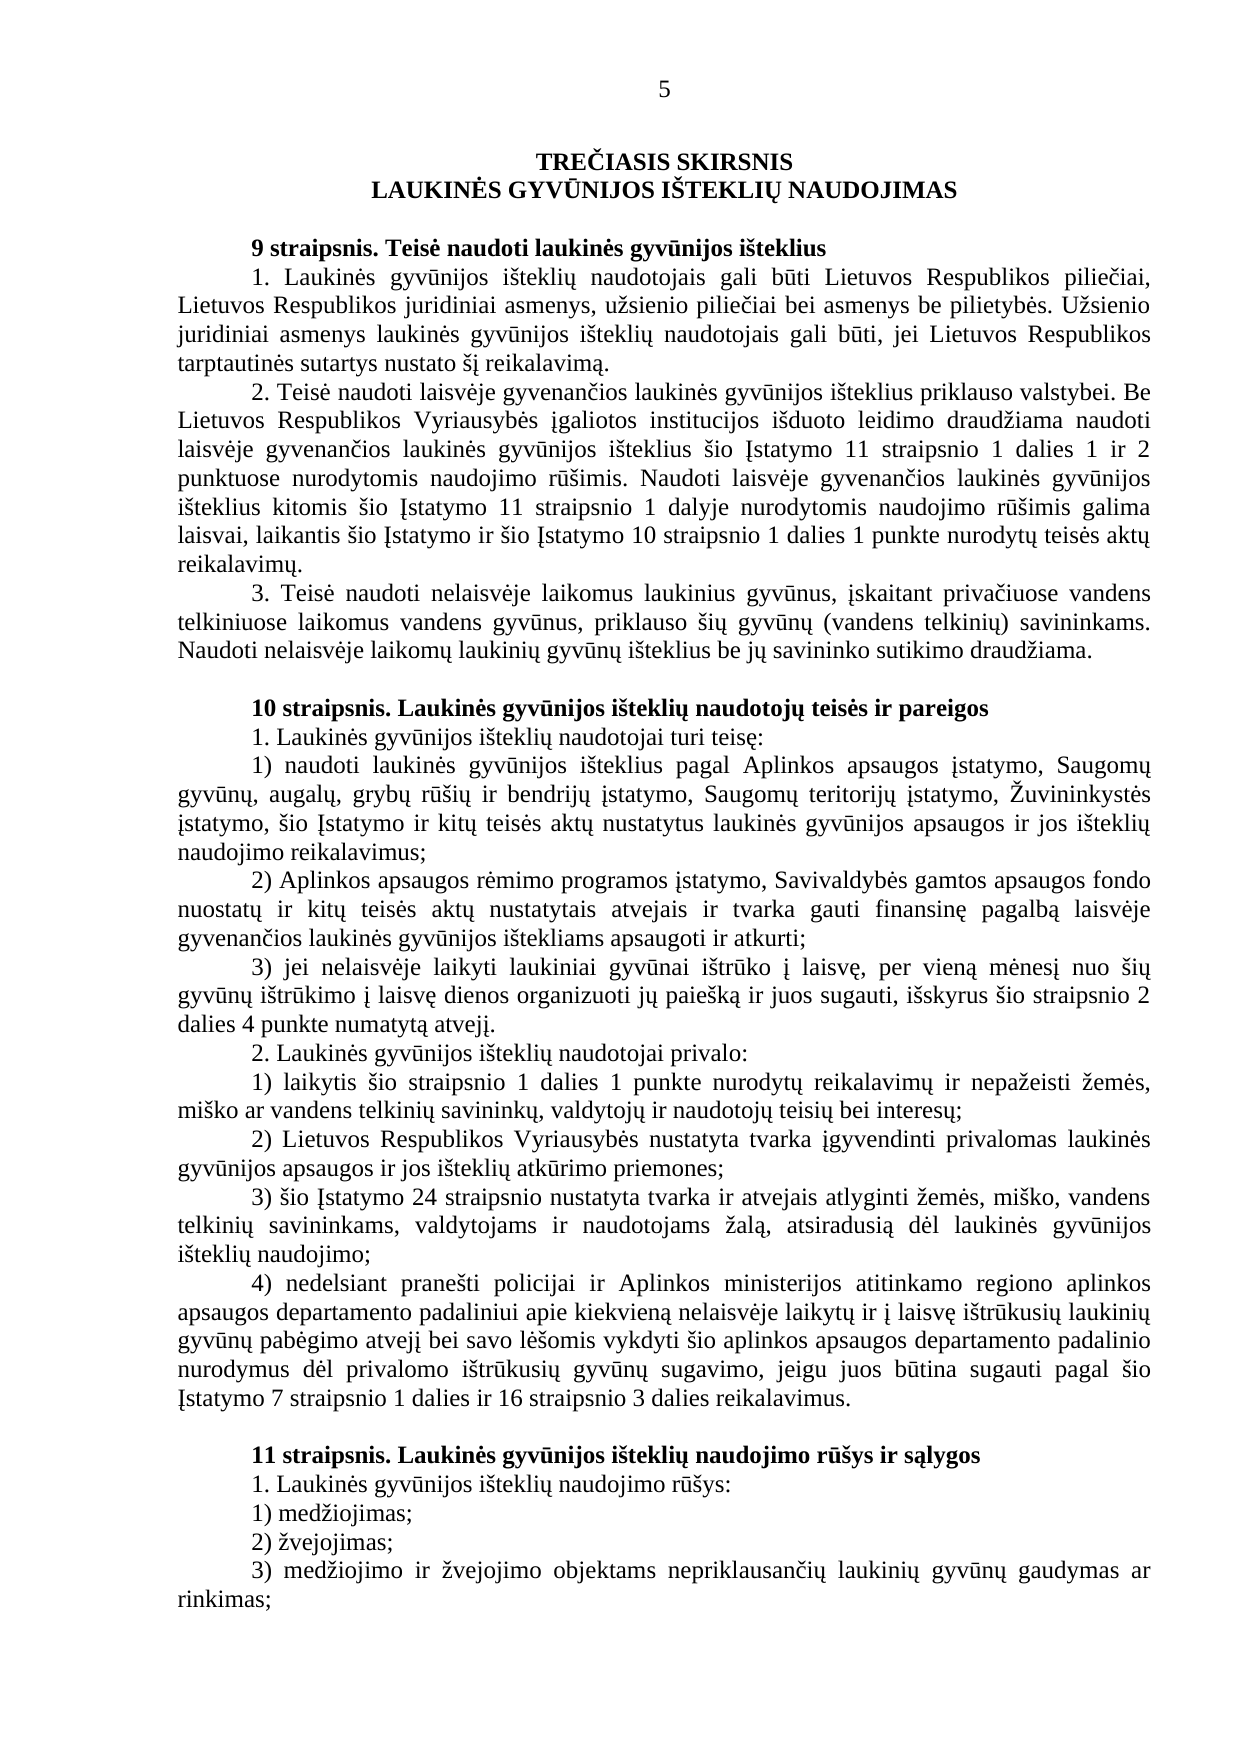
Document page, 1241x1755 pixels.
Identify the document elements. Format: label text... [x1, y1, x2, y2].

text TREČIASIS SKIRSNIS [177, 147, 1152, 176]
text 1. Laukinės gyvūnijos išteklių naudotojai turi teisę: [177, 722, 1152, 751]
text 2. Teisė naudoti laisvėje gyvenančios laukinės gyvūnijos išteklius priklauso valstybei. Be Lietuvos Respublikos Vyriausybės įgaliotos institucijos išduoto leidimo draudžiama naudoti laisvėje gyvenančios laukinės gyvūnijos išteklius šio Įstatymo 11 straipsnio 1 dalies 1 ir 2 punktuose nurodytomis naudojimo rūšimis. Naudoti laisvėje gyvenančios laukinės gyvūnijos išteklius kitomis šio Įstatymo 11 straipsnio 1 dalyje nurodytomis naudojimo rūšimis galima laisvai, laikantis šio Įstatymo ir šio Įstatymo 10 straipsnio 1 dalies 1 punkte nurodytų teisės aktų reikalavimų. [177, 377, 1152, 578]
text 2. Laukinės gyvūnijos išteklių naudotojai privalo: [177, 1038, 1152, 1067]
text 3. Teisė naudoti nelaisvėje laikomus laukinius gyvūnus, įskaitant privačiuose vandens telkiniuose laikomus vandens gyvūnus, priklauso šių gyvūnų (vandens telkinių) savininkams. Naudoti nelaisvėje laikomų laukinių gyvūnų išteklius be jų savininko sutikimo draudžiama. [177, 578, 1152, 664]
text 1. Laukinės gyvūnijos išteklių naudotojais gali būti Lietuvos Respublikos piliečiai, Lietuvos Respublikos juridiniai asmenys, užsienio piliečiai bei asmenys be pilietybės. Užsienio juridiniai asmenys laukinės gyvūnijos išteklių naudotojais gali būti, jei Lietuvos Respublikos tarptautinės sutartys nustato šį reikalavimą. [177, 262, 1152, 377]
text 4) nedelsiant pranešti policijai ir Aplinkos ministerijos atitinkamo regiono aplinkos apsaugos departamento padaliniui apie kiekvieną nelaisvėje laikytų ir į laisvę ištrūkusių laukinių gyvūnų pabėgimo atvejį bei savo lėšomis vykdyti šio aplinkos apsaugos departamento padalinio nurodymus dėl privalomo ištrūkusių gyvūnų sugavimo, jeigu juos būtina sugauti pagal šio Įstatymo 7 straipsnio 1 dalies ir 16 straipsnio 3 dalies reikalavimus. [177, 1268, 1152, 1412]
text 2) žvejojimas; [177, 1527, 1152, 1556]
text 1) naudoti laukinės gyvūnijos išteklius pagal Aplinkos apsaugos įstatymo, Saugomų gyvūnų, augalų, grybų rūšių ir bendrijų įstatymo, Saugomų teritorijų įstatymo, Žuvininkystės įstatymo, šio Įstatymo ir kitų teisės aktų nustatytus laukinės gyvūnijos apsaugos ir jos išteklių naudojimo reikalavimus; [177, 751, 1152, 866]
text 11 straipsnis. Laukinės gyvūnijos išteklių naudojimo rūšys ir sąlygos [177, 1441, 1152, 1469]
text 3) šio Įstatymo 24 straipsnio nustatyta tvarka ir atvejais atlyginti žemės, miško, vandens telkinių savininkams, valdytojams ir naudotojams žalą, atsiradusią dėl laukinės gyvūnijos išteklių naudojimo; [177, 1182, 1152, 1268]
text LAUKINĖS GYVŪNIJOS IŠTEKLIŲ NAUDOJIMAS [177, 176, 1152, 204]
text 3) jei nelaisvėje laikyti laukiniai gyvūnai ištrūko į laisvę, per vieną mėnesį nuo šių gyvūnų ištrūkimo į laisvę dienos organizuoti jų paiešką ir juos sugauti, išskyrus šio straipsnio 2 dalies 4 punkte numatytą atvejį. [177, 952, 1152, 1038]
text 1) laikytis šio straipsnio 1 dalies 1 punkte nurodytų reikalavimų ir nepažeisti žemės, miško ar vandens telkinių savininkų, valdytojų ir naudotojų teisių bei interesų; [177, 1067, 1152, 1124]
text 10 straipsnis. Laukinės gyvūnijos išteklių naudotojų teisės ir pareigos [177, 693, 1152, 722]
text 2) Aplinkos apsaugos rėmimo programos įstatymo, Savivaldybės gamtos apsaugos fondo nuostatų ir kitų teisės aktų nustatytais atvejais ir tvarka gauti finansinę pagalbą laisvėje gyvenančios laukinės gyvūnijos ištekliams apsaugoti ir atkurti; [177, 866, 1152, 952]
text 2) Lietuvos Respublikos Vyriausybės nustatyta tvarka įgyvendinti privalomas laukinės gyvūnijos apsaugos ir jos išteklių atkūrimo priemones; [177, 1124, 1152, 1182]
text 3) medžiojimo ir žvejojimo objektams nepriklausančių laukinių gyvūnų gaudymas ar rinkimas; [177, 1556, 1152, 1613]
text 1. Laukinės gyvūnijos išteklių naudojimo rūšys: [177, 1469, 1152, 1498]
text 1) medžiojimas; [177, 1498, 1152, 1527]
text 9 straipsnis. Teisė naudoti laukinės gyvūnijos išteklius [177, 233, 1152, 262]
